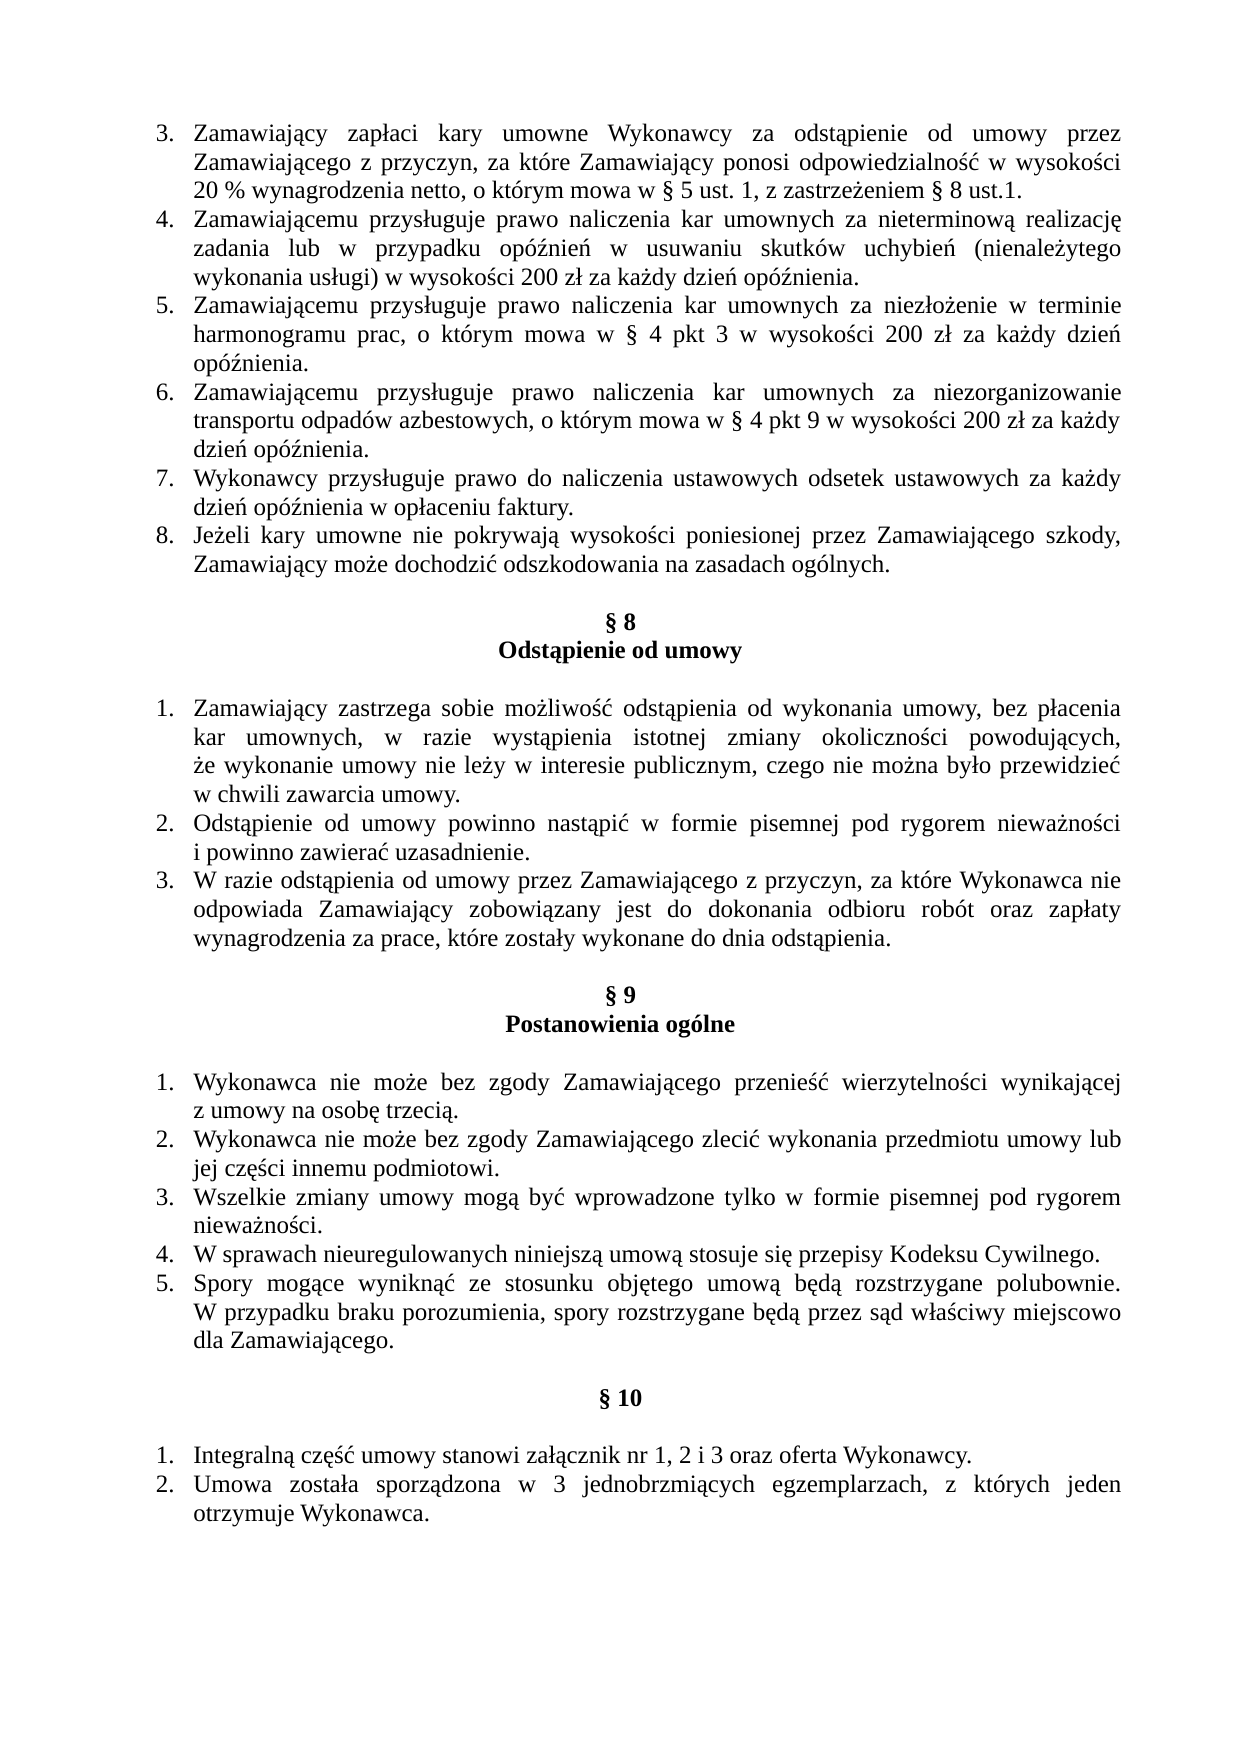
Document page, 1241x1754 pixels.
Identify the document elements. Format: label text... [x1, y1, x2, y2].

list W sprawach nieuregulowanych niniejszą umową stosuje się przepisy Kodeksu Cywilnego. [156, 1239, 1122, 1268]
text § 8 [118, 607, 1122, 636]
list W razie odstąpienia od umowy przez Zamawiającego z przyczyn, za które Wykonawca nie odpowiada Zamawiający zobowiązany jest do dokonania odbioru robót oraz zapłaty wynagrodzenia za prace, które zostały wykonane do dnia odstąpienia. [156, 866, 1122, 952]
list Zamawiającemu przysługuje prawo naliczenia kar umownych za niezorganizowanie transportu odpadów azbestowych, o którym mowa w § 4 pkt 9 w wysokości 200 zł za każdy dzień opóźnienia. [156, 377, 1122, 463]
list Odstąpienie od umowy powinno nastąpić w formie pisemnej pod rygorem nieważności i powinno zawierać uzasadnienie. [156, 808, 1122, 866]
list Zamawiającemu przysługuje prawo naliczenia kar umownych za niezłożenie w terminie harmonogramu prac, o którym mowa w § 4 pkt 3 w wysokości 200 zł za każdy dzień opóźnienia. [156, 291, 1122, 377]
list Zamawiający zapłaci kary umowne Wykonawcy za odstąpienie od umowy przez Zamawiającego z przyczyn, za które Zamawiający ponosi odpowiedzialność w wysokości 20 % wynagrodzenia netto, o którym mowa w § 5 ust. 1, z zastrzeżeniem § 8 ust.1. [156, 118, 1122, 204]
list Zamawiającemu przysługuje prawo naliczenia kar umownych za nieterminową realizację zadania lub w przypadku opóźnień w usuwaniu skutków uchybień (nienależytego wykonania usługi) w wysokości 200 zł za każdy dzień opóźnienia. [156, 204, 1122, 291]
list Wszelkie zmiany umowy mogą być wprowadzone tylko w formie pisemnej pod rygorem nieważności. [156, 1182, 1122, 1239]
list Umowa została sporządzona w 3 jednobrzmiących egzemplarzach, z których jeden otrzymuje Wykonawca. [156, 1469, 1122, 1527]
list Integralną część umowy stanowi załącznik nr 1, 2 i 3 oraz oferta Wykonawcy. [156, 1441, 1122, 1469]
list Wykonawcy przysługuje prawo do naliczenia ustawowych odsetek ustawowych za każdy dzień opóźnienia w opłaceniu faktury. [156, 463, 1122, 521]
list Wykonawca nie może bez zgody Zamawiającego przenieść wierzytelności wynikającej z umowy na osobę trzecią. [156, 1067, 1122, 1124]
text Odstąpienie od umowy [118, 636, 1122, 664]
text § 10 [118, 1383, 1122, 1412]
list Wykonawca nie może bez zgody Zamawiającego zlecić wykonania przedmiotu umowy lub jej części innemu podmiotowi. [156, 1124, 1122, 1182]
text § 9 [118, 981, 1122, 1009]
list Jeżeli kary umowne nie pokrywają wysokości poniesionej przez Zamawiającego szkody, Zamawiający może dochodzić odszkodowania na zasadach ogólnych. [156, 521, 1122, 578]
text Postanowienia ogólne [118, 1009, 1122, 1038]
list Zamawiający zastrzega sobie możliwość odstąpienia od wykonania umowy, bez płacenia kar umownych, w razie wystąpienia istotnej zmiany okoliczności powodujących, że wykonanie umowy nie leży w interesie publicznym, czego nie można było przewidzieć w chwili zawarcia umowy. [156, 693, 1122, 808]
list Spory mogące wyniknąć ze stosunku objętego umową będą rozstrzygane polubownie. W przypadku braku porozumienia, spory rozstrzygane będą przez sąd właściwy miejscowo dla Zamawiającego. [156, 1268, 1122, 1354]
